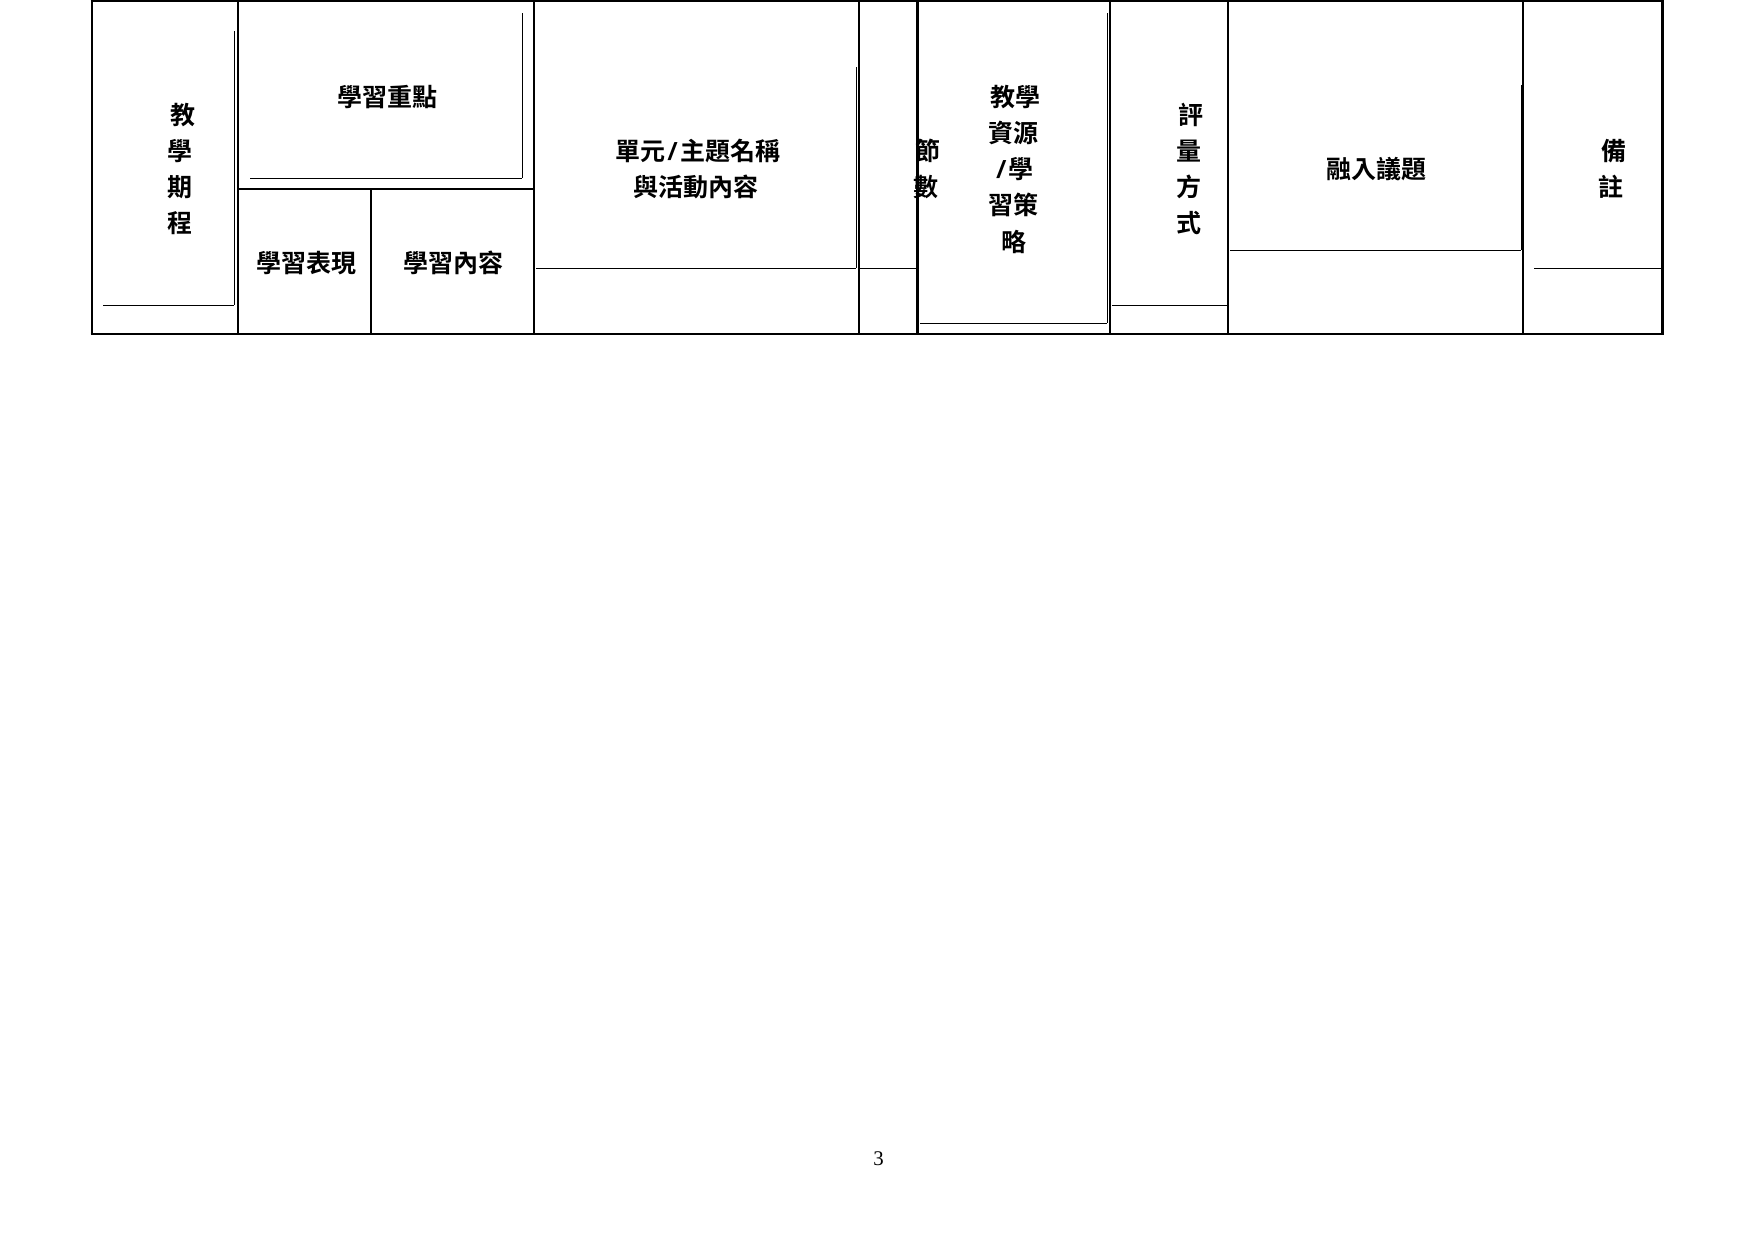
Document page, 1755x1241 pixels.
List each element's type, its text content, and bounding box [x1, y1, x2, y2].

table_header 學習重點 [239, 2, 533, 188]
table_header 單元/主題名稱與活動內容 [535, 2, 858, 333]
table_header 融入議題 [1229, 2, 1522, 333]
table_header 節數 [860, 269, 916, 333]
table_header 節數 [860, 2, 916, 268]
table_cell 學習內容 [372, 190, 533, 333]
table_cell 學習表現 [239, 190, 370, 333]
table_header 備註 [1524, 2, 1661, 333]
table_header 教學資源/學習策略 [919, 2, 1109, 333]
table_header 評量方式 [1111, 2, 1227, 333]
table_header 教學期程 [93, 2, 237, 333]
